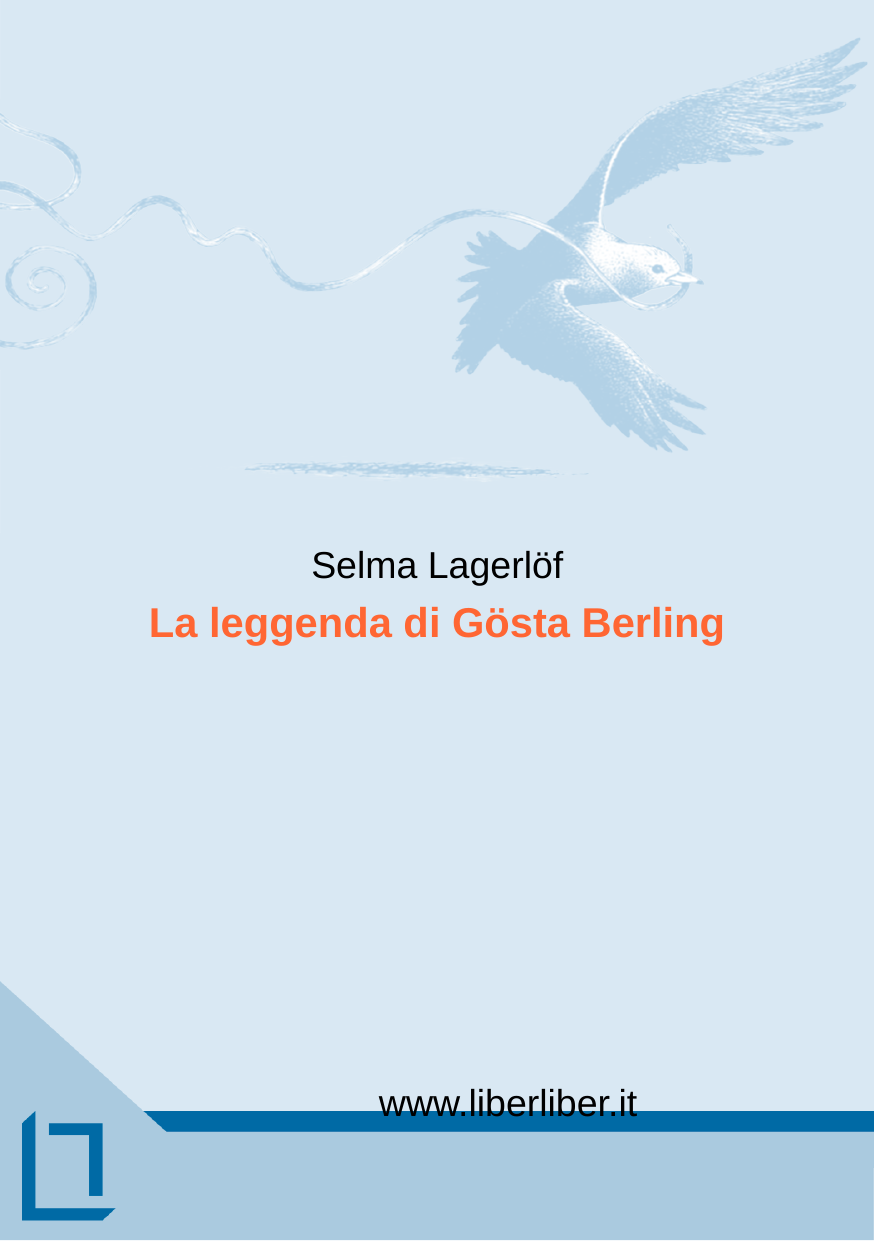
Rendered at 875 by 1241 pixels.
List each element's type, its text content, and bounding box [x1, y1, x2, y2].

picture [0, 0, 874, 1241]
text Selma Lagerlöf [94, 543, 779, 586]
text www.liberliber.it [331, 1081, 685, 1124]
text La leggenda di Gösta Berling [94, 598, 779, 646]
